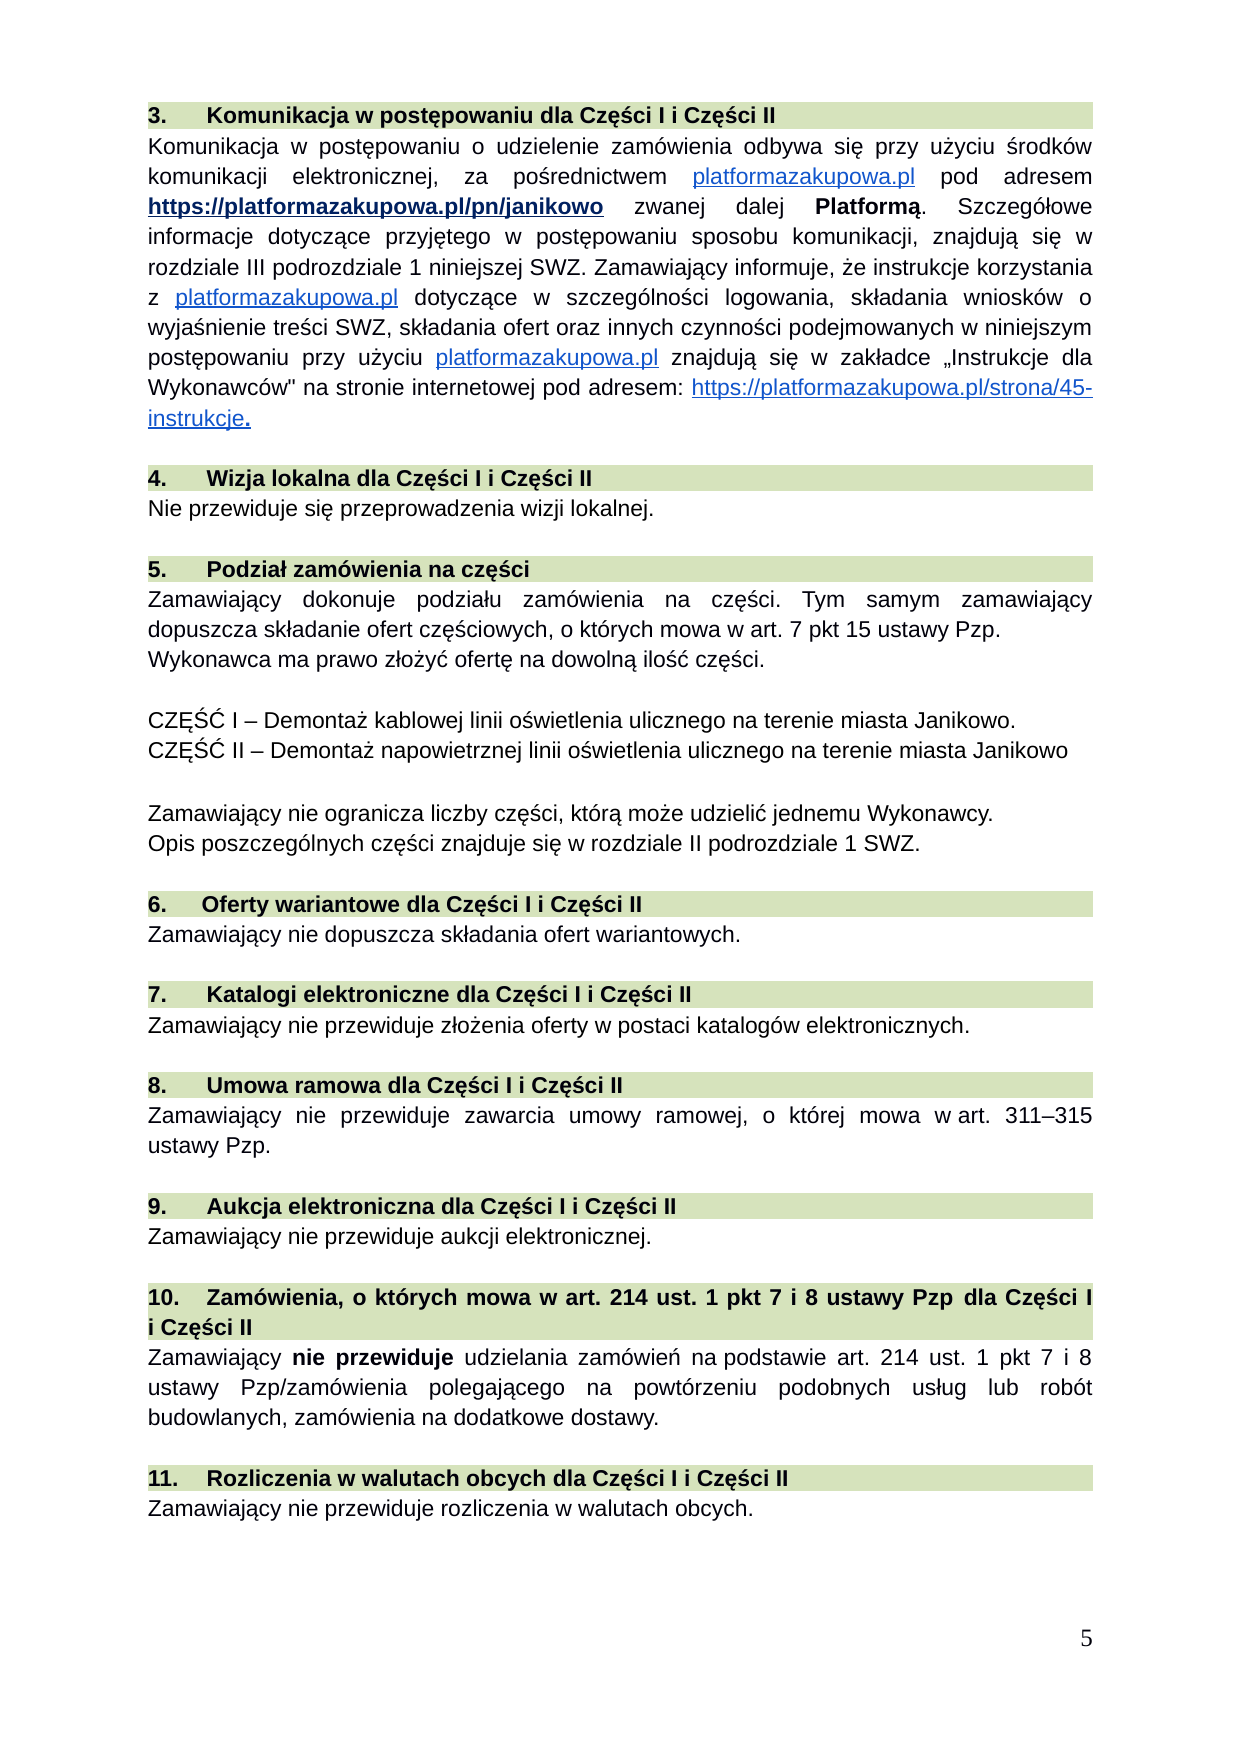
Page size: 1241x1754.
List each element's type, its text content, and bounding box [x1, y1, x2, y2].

list Aukcja elektroniczna dla Części I i Części II [148, 1193, 1093, 1219]
text CZĘŚĆ II – Demontaż napowietrznej linii oświetlenia ulicznego na terenie miasta Janikowo [148, 737, 1093, 763]
list Umowa ramowa dla Części I i Części II [148, 1072, 1093, 1098]
text Zamawiający nie przewiduje udzielania zamówień na podstawie art. 214 ust. 1 pkt 7 i 8 ustawy Pzp/zamówienia polegającego na powtórzeniu podobnych usług lub robót budowlanych, zamówienia na dodatkowe dostawy. [148, 1344, 1093, 1431]
text Zamawiający nie przewiduje rozliczenia w walutach obcych. [148, 1495, 1093, 1521]
list Wizja lokalna dla Części I i Części II [148, 465, 1093, 491]
text Zamawiający nie przewiduje zawarcia umowy ramowej, o której mowa w art. 311–315 ustawy Pzp. [148, 1102, 1093, 1159]
text Zamawiający nie ogranicza liczby części, którą może udzielić jednemu Wykonawcy. [148, 800, 1093, 826]
list Podział zamówienia na części [148, 556, 1093, 582]
text Zamawiający nie przewiduje aukcji elektronicznej. [148, 1223, 1093, 1249]
list Katalogi elektroniczne dla Części I i Części II [148, 981, 1093, 1008]
text Nie przewiduje się przeprowadzenia wizji lokalnej. [148, 495, 1093, 522]
text Opis poszczególnych części znajduje się w rozdziale II podrozdziale 1 SWZ. [148, 830, 1093, 857]
text Zamawiający nie dopuszcza składania ofert wariantowych. [148, 921, 1093, 947]
text Komunikacja w postępowaniu o udzielenie zamówienia odbywa się przy użyciu środków komunikacji elektronicznej, za pośrednictwem platformazakupowa.pl pod adresem https://platformazakupowa.pl/pn/janikowo zwanej dalej Platformą. Szczegółowe informacje dotyczące przyjętego w postępowaniu sposobu komunikacji, znajdują się w rozdziale III podrozdziale 1 niniejszej SWZ. Zamawiający informuje, że instrukcje korzystania z platformazakupowa.pl dotyczące w szczególności logowania, składania wniosków o wyjaśnienie treści SWZ, składania ofert oraz innych czynności podejmowanych w niniejszym postępowaniu przy użyciu platformazakupowa.pl znajdują się w zakładce „Instrukcje dla Wykonawców" na stronie internetowej pod adresem: https://platformazakupowa.pl/strona/45-instrukcje. [148, 133, 1093, 431]
list Rozliczenia w walutach obcych dla Części I i Części II [148, 1465, 1093, 1491]
text Zamawiający nie przewiduje złożenia oferty w postaci katalogów elektronicznych. [148, 1012, 1093, 1038]
list Komunikacja w postępowaniu dla Części I i Części II [148, 102, 1093, 129]
text CZĘŚĆ I – Demontaż kablowej linii oświetlenia ulicznego na terenie miasta Janikowo. [148, 707, 1093, 733]
list Oferty wariantowe dla Części I i Części II [148, 891, 1093, 917]
list Zamówienia, o których mowa w art. 214 ust. 1 pkt 7 i 8 ustawy Pzp dla Części I i Części II [148, 1283, 1093, 1340]
text Wykonawca ma prawo złożyć ofertę na dowolną ilość części. [148, 646, 1093, 673]
text Zamawiający dokonuje podziału zamówienia na części. Tym samym zamawiający dopuszcza składanie ofert częściowych, o których mowa w art. 7 pkt 15 ustawy Pzp. [148, 586, 1093, 642]
